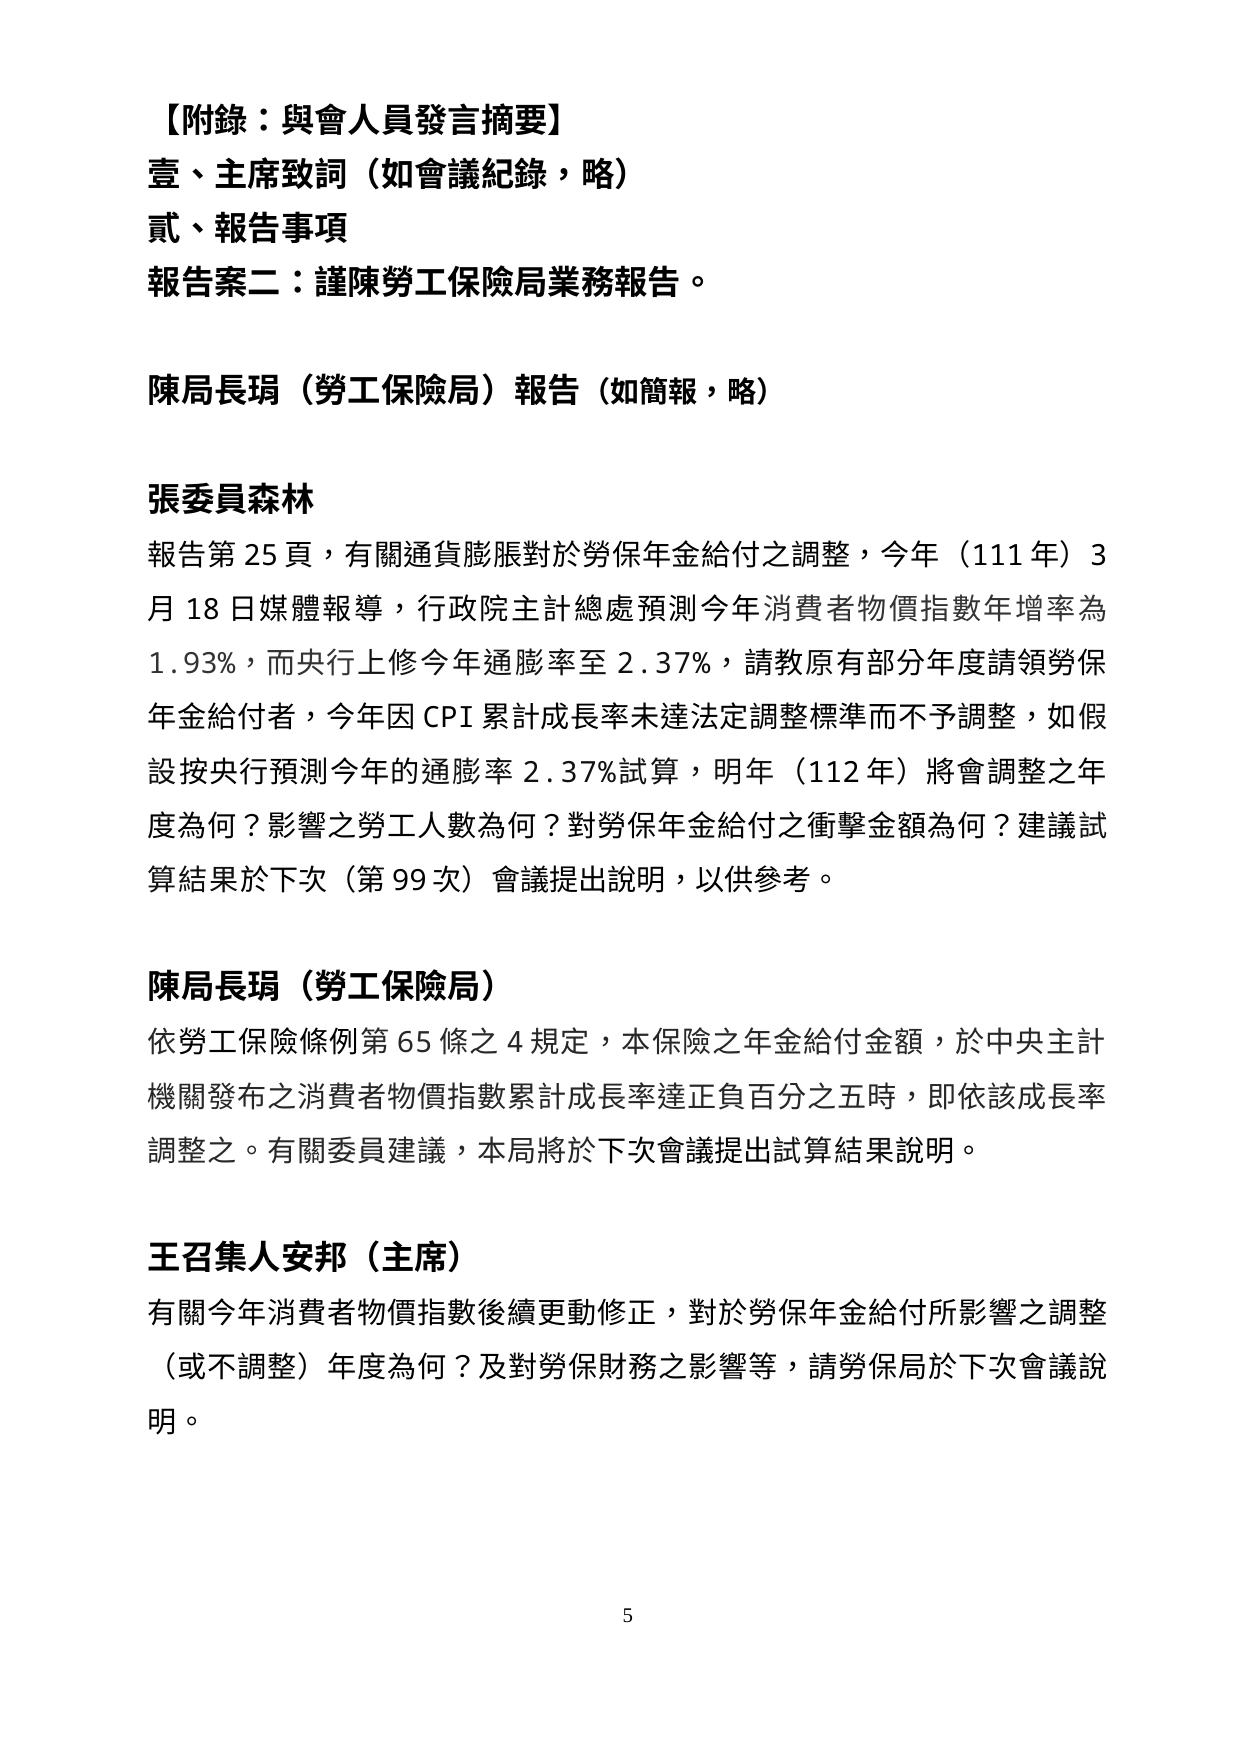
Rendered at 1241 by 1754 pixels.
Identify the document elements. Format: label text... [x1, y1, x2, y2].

text 壹、主席致詞（如會議紀錄，略） [148, 143, 1107, 197]
text 報告第25頁，有關通貨膨脹對於勞保年金給付之調整，今年（111年）3月18日媒體報導，行政院主計總處預測今年消費者物價指數年增率為1.93%，而央行上修今年通膨率至2.37%，請教原有部分年度請領勞保年金給付者，今年因CPI累計成長率未達法定調整標準而不予調整，如假設按央行預測今年的通膨率2.37%試算，明年（112年）將會調整之年度為何？影響之勞工人數為何？對勞保年金給付之衝擊金額為何？建議試算結果於下次（第99次）會議提出說明，以供參考。 [148, 522, 1107, 901]
text 依勞工保險條例第65條之4規定，本保險之年金給付金額，於中央主計機關發布之消費者物價指數累計成長率達正負百分之五時，即依該成長率調整之。有關委員建議，本局將於下次會議提出試算結果說明。 [148, 1009, 1107, 1172]
text 有關今年消費者物價指數後續更動修正，對於勞保年金給付所影響之調整（或不調整）年度為何？及對勞保財務之影響等，請勞保局於下次會議說明。 [148, 1280, 1107, 1443]
text 貳、報告事項 [148, 197, 1107, 251]
text 陳局長琄（勞工保險局） [148, 955, 1107, 1009]
text 【附錄：與會人員發言摘要】 [148, 89, 1107, 143]
text 張委員森林 [148, 468, 1107, 522]
text 報告案二：謹陳勞工保險局業務報告。 [148, 251, 1107, 305]
text 陳局長琄（勞工保險局）報告（如簡報，略） [148, 359, 1107, 414]
text 王召集人安邦（主席） [148, 1226, 1107, 1280]
